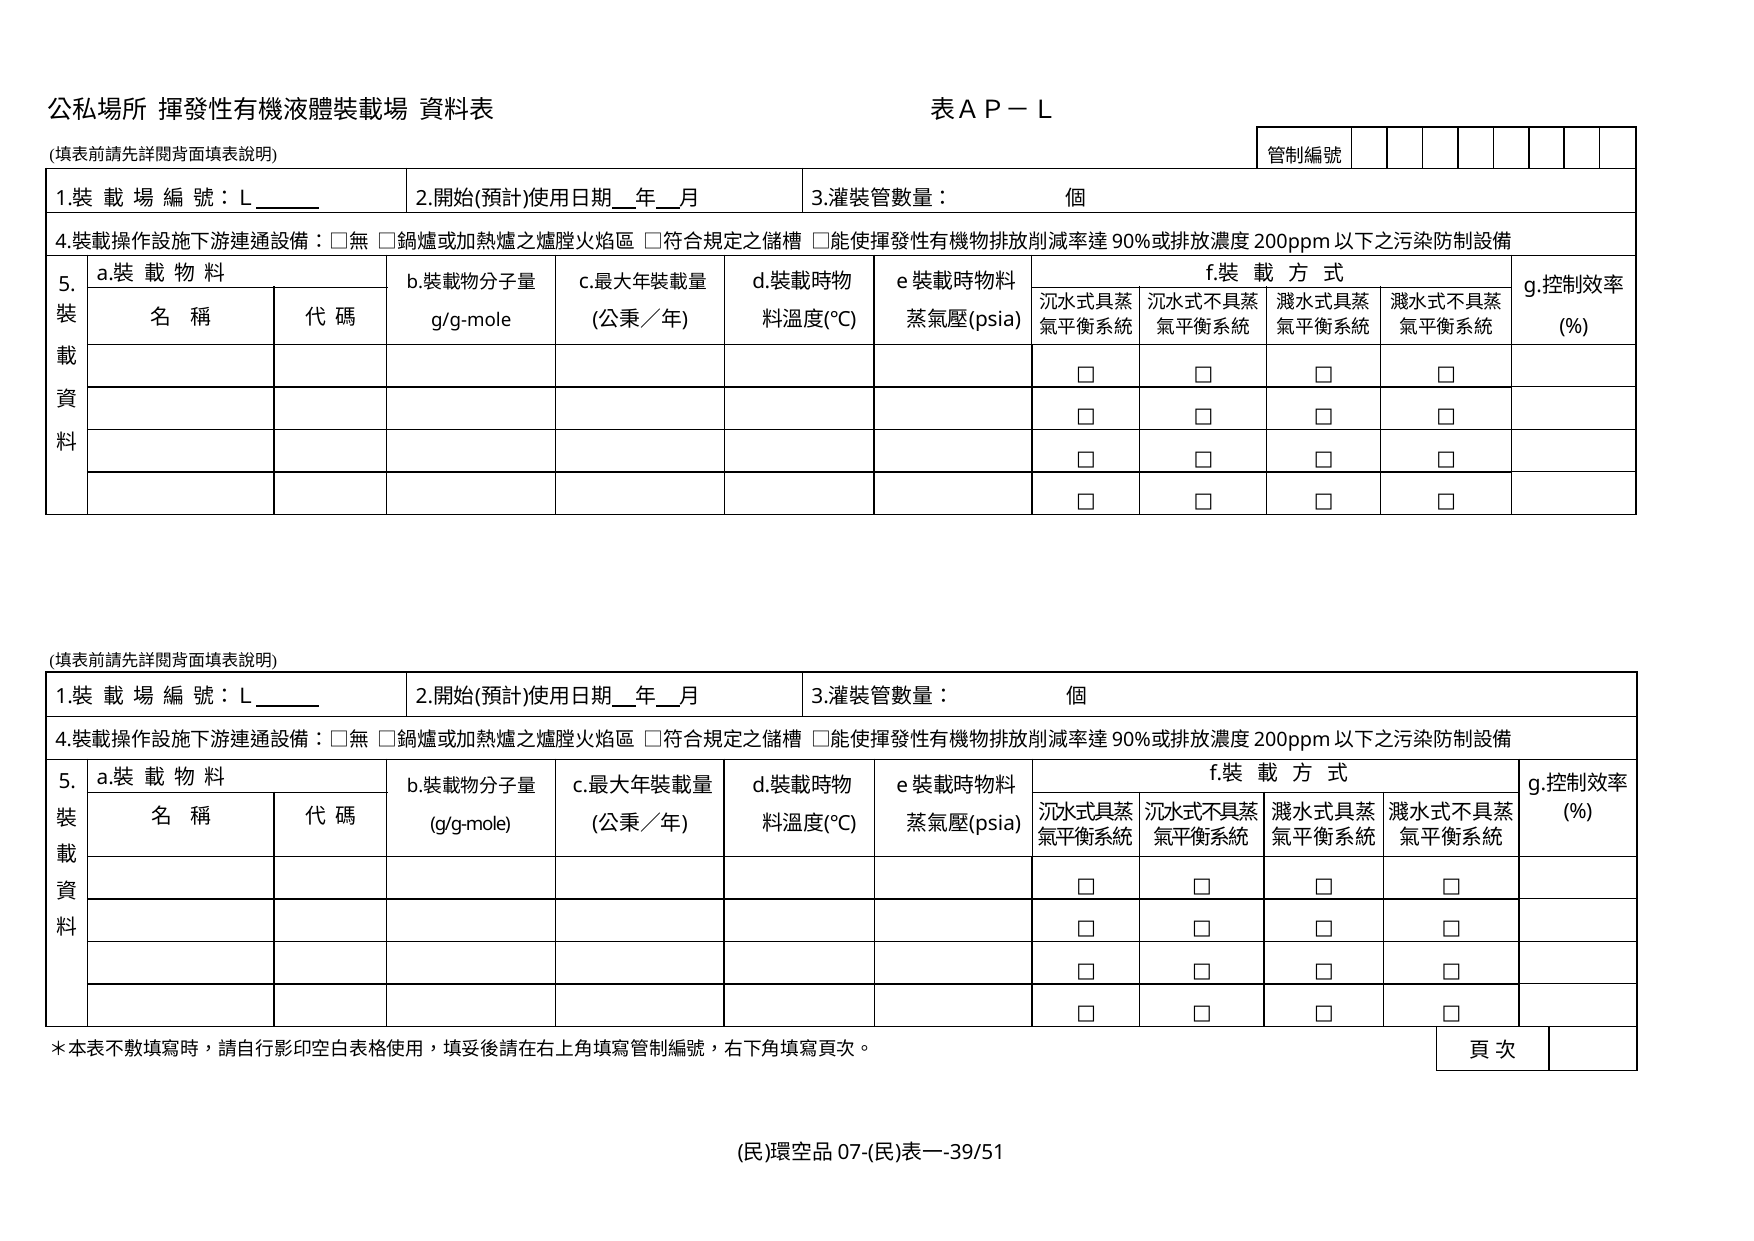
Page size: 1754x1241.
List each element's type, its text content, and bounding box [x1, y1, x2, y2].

table_cell [88, 345, 273, 386]
table_cell [387, 985, 555, 1026]
table_cell [875, 900, 1031, 941]
table_cell [556, 857, 723, 898]
table_cell □ [1265, 857, 1383, 898]
table_cell □ [1267, 473, 1380, 514]
table_cell a.裝 載 物 料 [88, 256, 386, 286]
table_cell □ [1140, 430, 1266, 471]
table_cell 4.裝載操作設施下游連通設備：□無 □鍋爐或加熱爐之爐膛火焰區 □符合規定之儲槽 □能使揮發性有機物排放削減率達90%或排放濃度200ppm以下之污染防制設備 [47, 717, 1636, 758]
table_cell [875, 942, 1031, 983]
table_cell d.裝載時物 料溫度(℃) [725, 760, 874, 856]
table_cell [88, 857, 273, 898]
table_header [1352, 128, 1386, 167]
table_cell [556, 900, 723, 941]
table_cell [725, 430, 873, 471]
table_cell □ [1033, 942, 1139, 983]
table_cell 沉水式具蒸氣平衡系統 [1032, 288, 1139, 344]
table_header [1530, 128, 1563, 167]
table_cell □ [1381, 345, 1511, 386]
table_cell □ [1140, 985, 1263, 1026]
table_cell [556, 345, 724, 386]
table_cell 4.裝載操作設施下游連通設備：□無 □鍋爐或加熱爐之爐膛火焰區 □符合規定之儲槽 □能使揮發性有機物排放削減率達90%或排放濃度200ppm以下之污染防制設備 [47, 213, 1635, 254]
table_cell 濺水式不具蒸氣平衡系統 [1381, 288, 1511, 344]
table_cell [275, 985, 386, 1026]
table_cell [88, 900, 273, 941]
table_cell [725, 345, 873, 386]
table_cell c.最大年裝載量 (公秉／年) [556, 760, 723, 856]
table_cell c.最大年裝載量 (公秉／年) [556, 256, 724, 344]
table_cell [275, 942, 386, 983]
table_cell [725, 985, 874, 1026]
table_header 管制編號 [1258, 128, 1351, 167]
table_cell 沉水式不具蒸氣平衡系統 [1140, 793, 1263, 856]
table_cell d.裝載時物 料溫度(℃) [725, 256, 873, 344]
table_cell 5. 裝 載 資 料 [47, 760, 87, 1026]
table_cell [275, 345, 386, 386]
table_header (填表前請先詳閱背面填表說明) [46, 126, 1256, 167]
table_cell □ [1140, 900, 1263, 941]
table_cell 2.開始(預計)使用日期 年 月 [407, 673, 802, 716]
table_cell [275, 900, 386, 941]
table_cell [88, 985, 273, 1026]
text 公私場所 揮發性有機液體裝載場 資料表 表ＡＰ－Ｌ [47, 89, 1695, 126]
table_cell [88, 473, 273, 514]
table_cell [1520, 857, 1636, 898]
table_cell □ [1033, 857, 1139, 898]
table_cell [387, 345, 555, 386]
table_cell 濺水式不具蒸氣平衡系統 [1384, 793, 1518, 856]
table_cell [275, 388, 386, 429]
table_cell [725, 388, 873, 429]
table_cell □ [1033, 345, 1139, 386]
table_cell [1520, 899, 1636, 941]
table_cell [88, 430, 273, 471]
table_cell □ [1384, 900, 1518, 941]
table_cell g.控制效率 (%) [1512, 256, 1635, 344]
table_cell [88, 388, 273, 429]
table_cell [875, 985, 1031, 1026]
table_cell f.裝 載 方 式 [1032, 256, 1511, 286]
table_cell [556, 942, 723, 983]
table_cell □ [1381, 430, 1511, 471]
table_cell □ [1265, 985, 1383, 1026]
table_cell 1.裝 載 場 編 號：Ｌ [47, 673, 406, 716]
table_cell [1512, 430, 1635, 471]
table_cell □ [1033, 900, 1139, 941]
table_header [1423, 128, 1457, 167]
table_cell [387, 900, 555, 941]
table_cell [1520, 942, 1636, 983]
table_cell □ [1033, 473, 1139, 514]
table_header [1388, 128, 1422, 167]
table_cell [275, 857, 386, 898]
table_cell ＊本表不敷填寫時，請自行影印空白表格使用，填妥後請在右上角填寫管制編號，右下角填寫頁次。 [46, 1027, 1436, 1070]
table_header [1565, 128, 1599, 167]
table_cell [1512, 345, 1635, 386]
table_cell 頁 次 [1437, 1027, 1548, 1070]
table_header (填表前請先詳閱背面填表說明) [46, 538, 1257, 671]
table_cell □ [1140, 473, 1266, 514]
table_cell □ [1140, 857, 1263, 898]
table_cell e裝載時物料 蒸氣壓(psia) [875, 760, 1032, 856]
table_cell [387, 857, 555, 898]
table_cell g.控制效率(%) [1520, 760, 1636, 856]
table_cell [875, 430, 1031, 471]
table_cell [387, 942, 555, 983]
table_cell 名 稱 [88, 288, 273, 344]
table_cell [556, 473, 724, 514]
table_cell [1520, 984, 1636, 1026]
table_cell 沉水式具蒸氣平衡系統 [1033, 793, 1139, 856]
table_cell □ [1033, 985, 1139, 1026]
table_cell a.裝 載 物 料 [88, 760, 386, 792]
table_cell 3.灌裝管數量： 個 [803, 673, 1636, 716]
table_header [1600, 128, 1635, 167]
table_cell □ [1140, 942, 1263, 983]
table_header [1257, 538, 1637, 671]
table_cell 沉水式不具蒸氣平衡系統 [1140, 288, 1266, 344]
table_cell [875, 857, 1031, 898]
table_cell [725, 942, 874, 983]
table_cell □ [1140, 345, 1266, 386]
table_cell [1512, 387, 1635, 429]
table_cell [387, 388, 555, 429]
table_cell [1512, 472, 1635, 514]
table_cell □ [1267, 430, 1380, 471]
table_header [1459, 128, 1493, 167]
table_cell f.裝 載 方 式 [1033, 760, 1518, 792]
table_cell □ [1267, 388, 1380, 429]
table_cell 濺水式具蒸氣平衡系統 [1265, 793, 1383, 856]
table_cell [387, 430, 555, 471]
table_cell [275, 430, 386, 471]
table_cell [387, 473, 555, 514]
table_cell [556, 388, 724, 429]
table_cell e裝載時物料 蒸氣壓(psia) [875, 256, 1031, 344]
table_cell 1.裝 載 場 編 號：Ｌ [47, 169, 406, 212]
table_cell [725, 900, 874, 941]
table_cell b.裝載物分子量 g/g-mole [387, 256, 555, 344]
table_cell □ [1384, 985, 1518, 1026]
table_cell □ [1033, 388, 1139, 429]
table_cell [556, 430, 724, 471]
table_cell [275, 473, 386, 514]
table_cell □ [1384, 857, 1518, 898]
table_cell □ [1265, 942, 1383, 983]
table_cell [875, 345, 1031, 386]
table_cell 代 碼 [275, 793, 386, 856]
table_cell [725, 473, 873, 514]
table_cell [556, 985, 723, 1026]
table_cell [875, 388, 1031, 429]
table_cell [1550, 1027, 1636, 1070]
table_cell 名 稱 [88, 793, 273, 856]
table_cell □ [1265, 900, 1383, 941]
table_cell □ [1033, 430, 1139, 471]
table_cell [875, 473, 1031, 514]
table_cell 2.開始(預計)使用日期 年 月 [407, 169, 802, 212]
table_cell 代 碼 [275, 288, 386, 344]
table_cell [88, 942, 273, 983]
table_cell □ [1140, 388, 1266, 429]
table_cell 5.裝 載 資 料 [47, 256, 87, 514]
table_cell 3.灌裝管數量： 個 [803, 169, 1635, 212]
table_cell □ [1267, 345, 1380, 386]
table_cell b.裝載物分子量 (g/g-mole) [387, 760, 555, 856]
table_cell [725, 857, 874, 898]
table_cell □ [1381, 473, 1511, 514]
table_header [1494, 128, 1528, 167]
table_cell □ [1384, 942, 1518, 983]
table_cell 濺水式具蒸氣平衡系統 [1267, 288, 1380, 344]
table_cell □ [1381, 388, 1511, 429]
